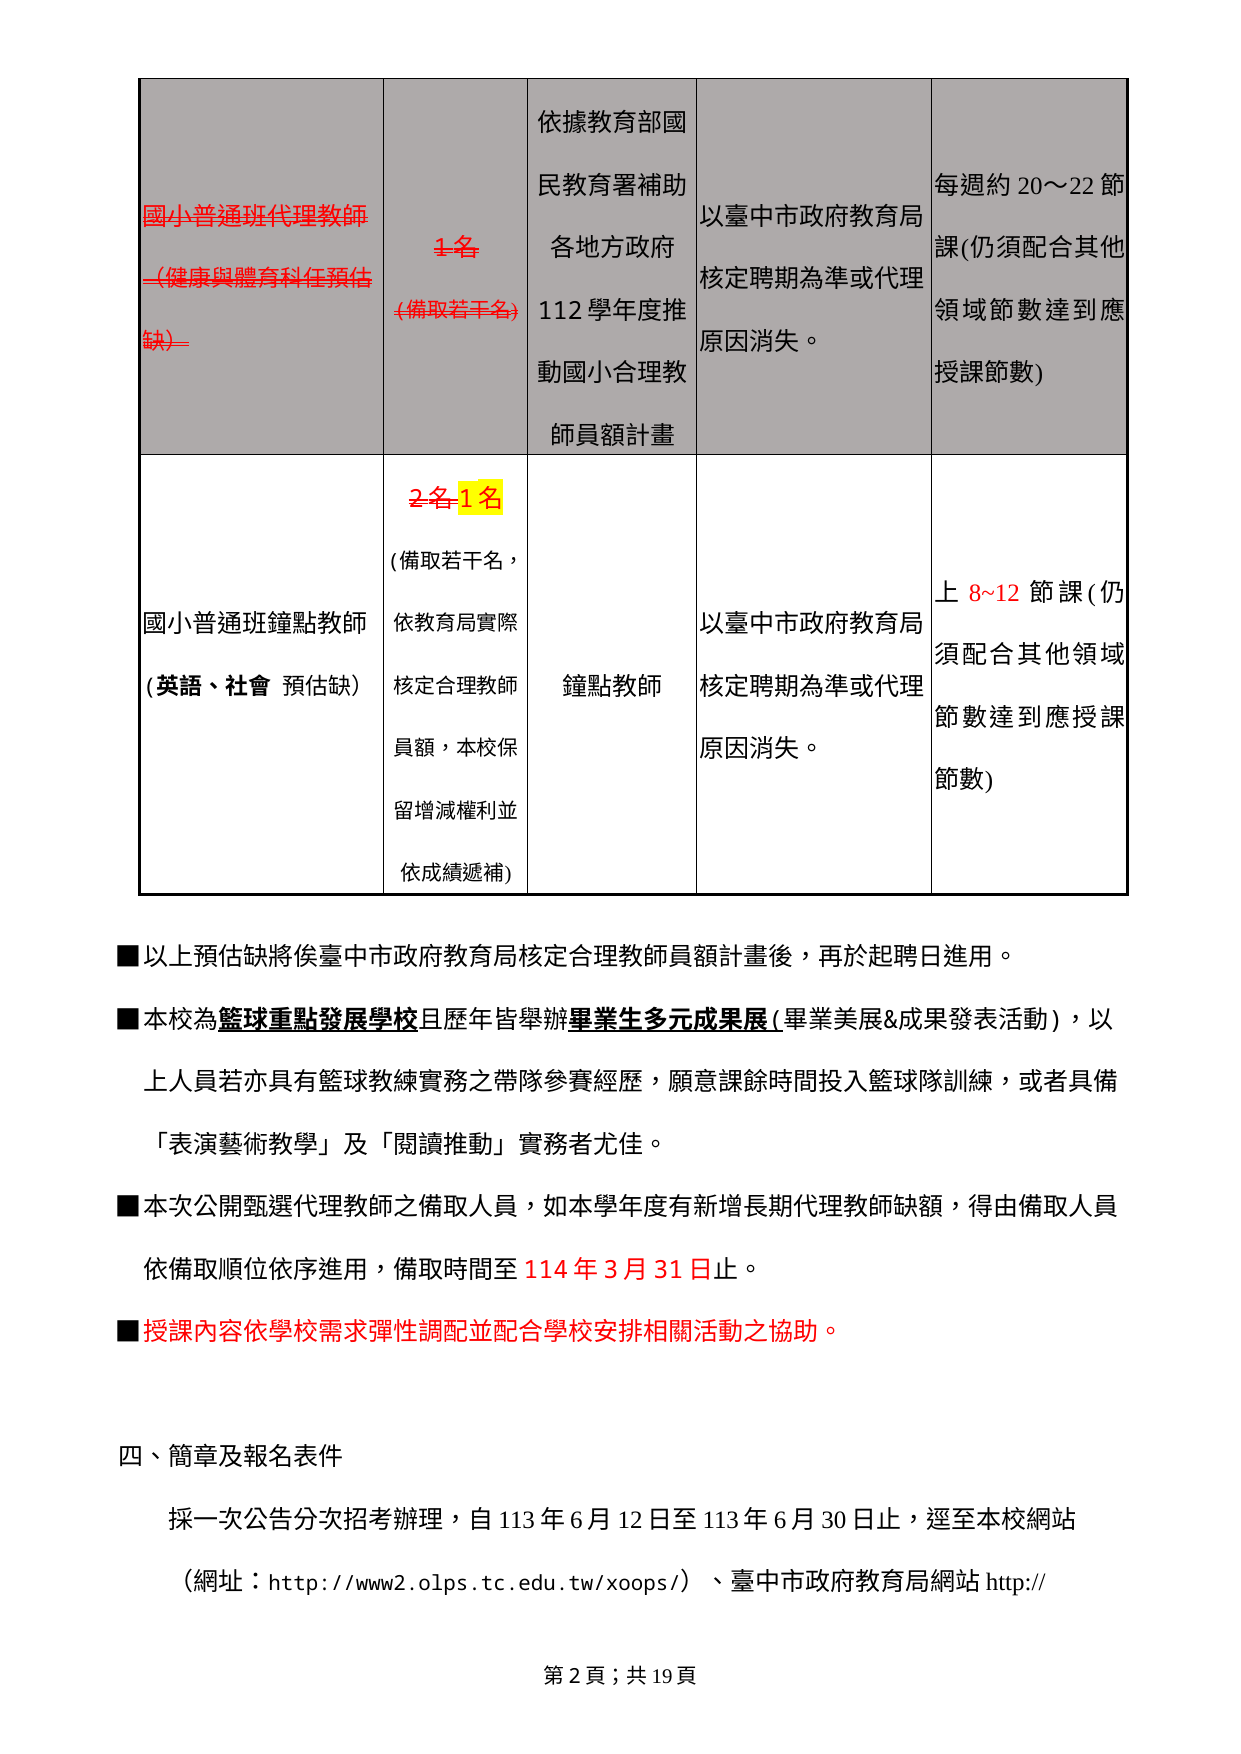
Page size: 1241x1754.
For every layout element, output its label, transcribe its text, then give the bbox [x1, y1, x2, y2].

table_cell 國小普通班代理教師（健康與體育科任預估缺） [141, 79, 383, 454]
text 本校為籃球重點發展學校且歷年皆舉辦畢業生多元成果展(畢業美展&成果發表活動)，以上人員若亦具有籃球教練實務之帶隊參賽經歷，願意課餘時間投入籃球隊訓練，或者具備「表演藝術教學」及「閱讀推動」實務者尤佳。 [118, 976, 1122, 1163]
table_cell 國小普通班鐘點教師 (英語、社會 預估缺） [141, 455, 383, 893]
table_cell 1名 (備取若干名) [384, 79, 527, 454]
text 授課內容依學校需求彈性調配並配合學校安排相關活動之協助。 [118, 1288, 1122, 1351]
table_cell 以臺中市政府教育局核定聘期為準或代理原因消失。 [697, 455, 931, 893]
table_cell 2名1名 (備取若干名， 依教育局實際核定合理教師員額，本校保留增減權利並依成績遞補) [384, 455, 527, 893]
table_cell 上8~12節課(仍須配合其他領域節數達到應授課節數) [932, 455, 1126, 893]
table_cell 鐘點教師 [528, 455, 696, 893]
text 四、簡章及報名表件 採一次公告分次招考辦理，自113年6月12日至113年6月30日止，逕至本校網站（網址：http://www2.olps.tc.edu.tw/xoops/）、臺中市政府教育局網站http:// [118, 1413, 1122, 1601]
text 以上預估缺將俟臺中市政府教育局核定合理教師員額計畫後，再於起聘日進用。 [118, 913, 1122, 976]
table_cell 每週約20～22節課(仍須配合其他領域節數達到應授課節數) [932, 79, 1126, 454]
text 本次公開甄選代理教師之備取人員，如本學年度有新增長期代理教師缺額，得由備取人員依備取順位依序進用，備取時間至114年3月31日止。 [118, 1163, 1122, 1288]
table_cell 依據教育部國民教育署補助各地方政府112學年度推動國小合理教師員額計畫 [528, 79, 696, 454]
table_cell 以臺中市政府教育局核定聘期為準或代理原因消失。 [697, 79, 931, 454]
